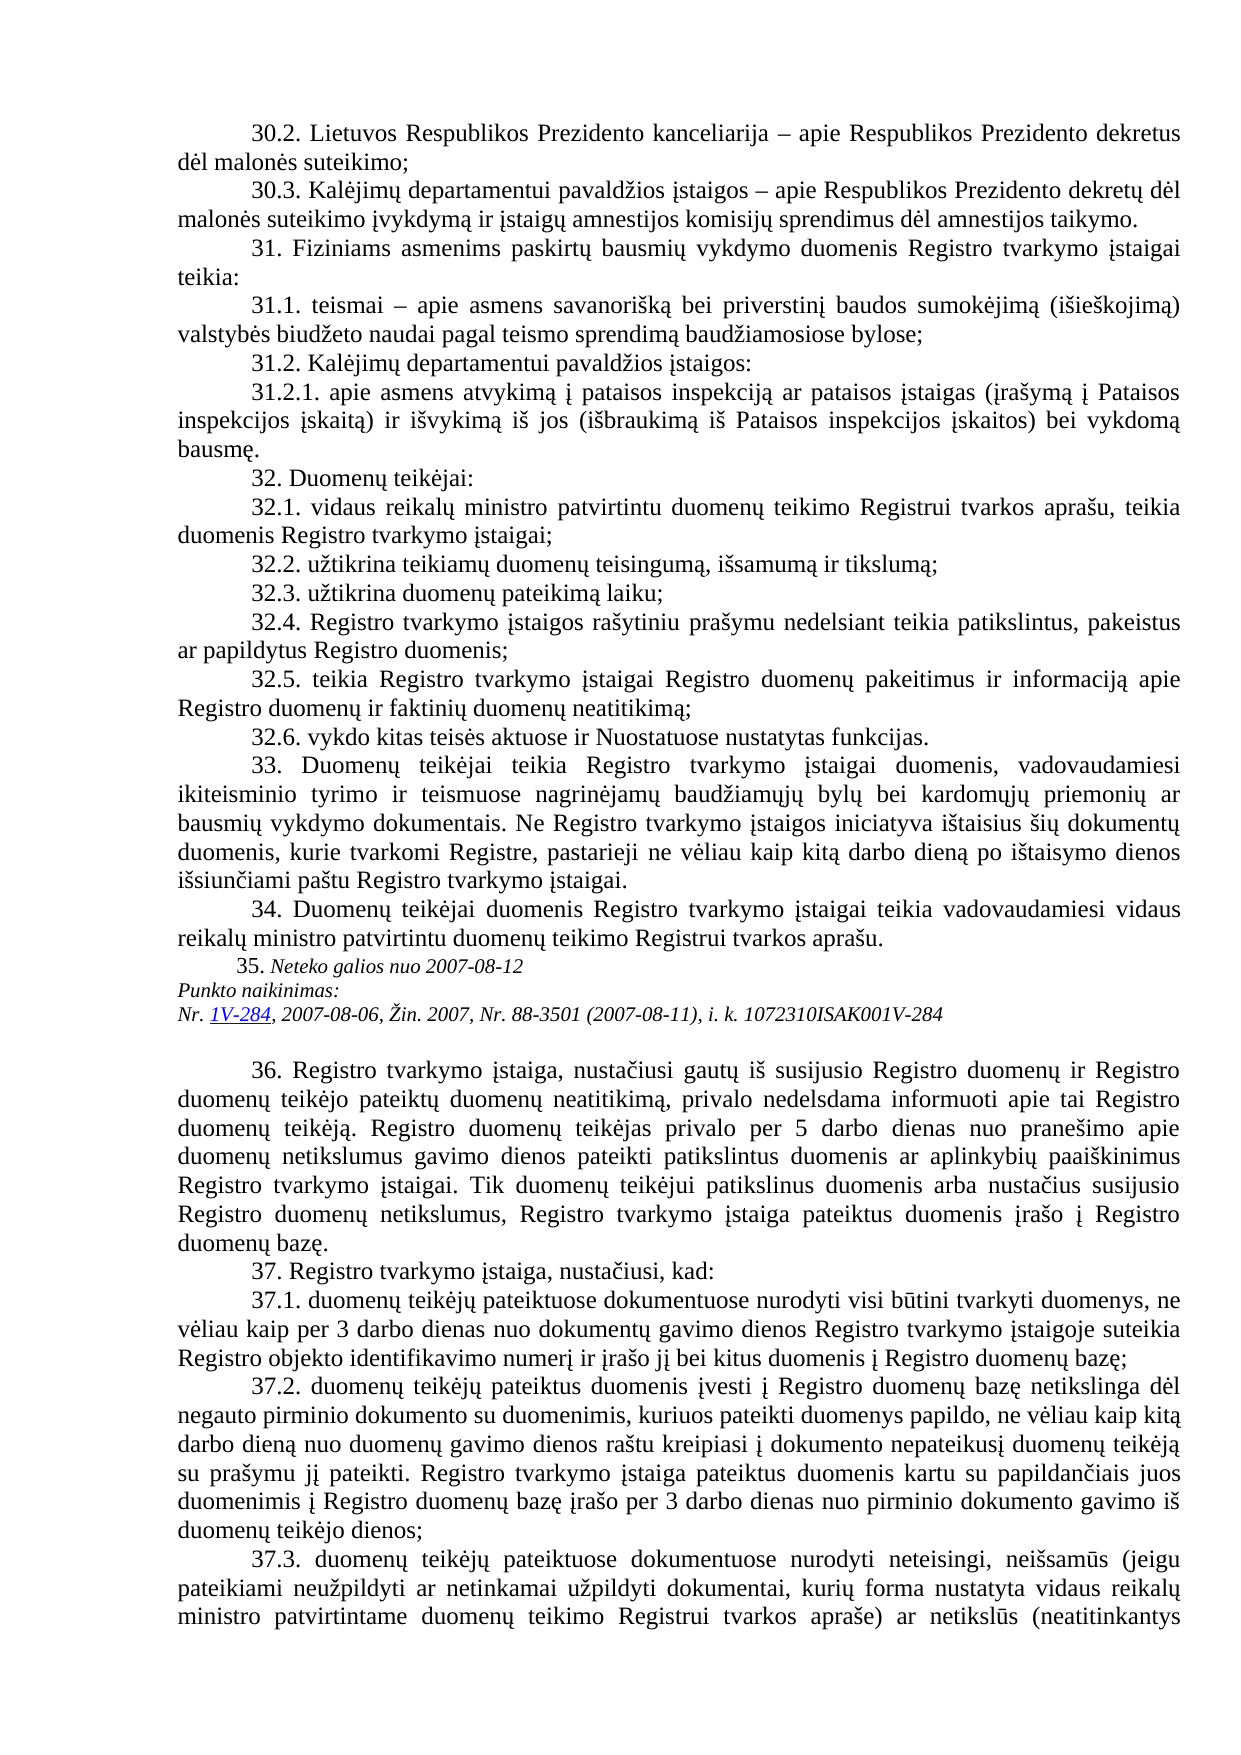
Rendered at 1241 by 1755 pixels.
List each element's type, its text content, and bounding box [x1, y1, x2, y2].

text Nr. 1V-284, 2007-08-06, Žin. 2007, Nr. 88-3501 (2007-08-11), i. k. 1072310ISAK001V-284 [177, 1002, 1181, 1026]
text 37.1. duomenų teikėjų pateiktuose dokumentuose nurodyti visi būtini tvarkyti duomenys, ne vėliau kaip per 3 darbo dienas nuo dokumentų gavimo dienos Registro tvarkymo įstaigoje suteikia Registro objekto identifikavimo numerį ir įrašo jį bei kitus duomenis į Registro duomenų bazę; [177, 1285, 1181, 1371]
text 30.3. Kalėjimų departamentui pavaldžios įstaigos – apie Respublikos Prezidento dekretų dėl malonės suteikimo įvykdymą ir įstaigų amnestijos komisijų sprendimus dėl amnestijos taikymo. [177, 176, 1181, 233]
text 31.2.1. apie asmens atvykimą į pataisos inspekciją ar pataisos įstaigas (įrašymą į Pataisos inspekcijos įskaitą) ir išvykimą iš jos (išbraukimą iš Pataisos inspekcijos įskaitos) bei vykdomą bausmę. [177, 377, 1181, 463]
text 32. Duomenų teikėjai: [177, 463, 1181, 492]
text 33. Duomenų teikėjai teikia Registro tvarkymo įstaigai duomenis, vadovaudamiesi ikiteisminio tyrimo ir teismuose nagrinėjamų baudžiamųjų bylų bei kardomųjų priemonių ar bausmių vykdymo dokumentais. Ne Registro tvarkymo įstaigos iniciatyva ištaisius šių dokumentų duomenis, kurie tvarkomi Registre, pastarieji ne vėliau kaip kitą darbo dieną po ištaisymo dienos išsiunčiami paštu Registro tvarkymo įstaigai. [177, 751, 1181, 894]
text 31.2. Kalėjimų departamentui pavaldžios įstaigos: [177, 348, 1181, 377]
text 32.4. Registro tvarkymo įstaigos rašytiniu prašymu nedelsiant teikia patikslintus, pakeistus ar papildytus Registro duomenis; [177, 607, 1181, 664]
text 37. Registro tvarkymo įstaiga, nustačiusi, kad: [177, 1256, 1181, 1285]
text 37.3. duomenų teikėjų pateiktuose dokumentuose nurodyti neteisingi, neišsamūs (jeigu pateikiami neužpildyti ar netinkamai užpildyti dokumentai, kurių forma nustatyta vidaus reikalų ministro patvirtintame duomenų teikimo Registrui tvarkos apraše) ar netikslūs (neatitinkantys [177, 1544, 1181, 1630]
text 32.5. teikia Registro tvarkymo įstaigai Registro duomenų pakeitimus ir informaciją apie Registro duomenų ir faktinių duomenų neatitikimą; [177, 664, 1181, 722]
text 36. Registro tvarkymo įstaiga, nustačiusi gautų iš susijusio Registro duomenų ir Registro duomenų teikėjo pateiktų duomenų neatitikimą, privalo nedelsdama informuoti apie tai Registro duomenų teikėją. Registro duomenų teikėjas privalo per 5 darbo dienas nuo pranešimo apie duomenų netikslumus gavimo dienos pateikti patikslintus duomenis ar aplinkybių paaiškinimus Registro tvarkymo įstaigai. Tik duomenų teikėjui patikslinus duomenis arba nustačius susijusio Registro duomenų netikslumus, Registro tvarkymo įstaiga pateiktus duomenis įrašo į Registro duomenų bazę. [177, 1055, 1181, 1256]
text 34. Duomenų teikėjai duomenis Registro tvarkymo įstaigai teikia vadovaudamiesi vidaus reikalų ministro patvirtintu duomenų teikimo Registrui tvarkos aprašu. [177, 894, 1181, 952]
text 31. Fiziniams asmenims paskirtų bausmių vykdymo duomenis Registro tvarkymo įstaigai teikia: [177, 233, 1181, 291]
text 30.2. Lietuvos Respublikos Prezidento kanceliarija – apie Respublikos Prezidento dekretus dėl malonės suteikimo; [177, 118, 1181, 176]
text 31.1. teismai – apie asmens savanorišką bei priverstinį baudos sumokėjimą (išieškojimą) valstybės biudžeto naudai pagal teismo sprendimą baudžiamosiose bylose; [177, 291, 1181, 348]
text 32.2. užtikrina teikiamų duomenų teisingumą, išsamumą ir tikslumą; [177, 549, 1181, 578]
text Punkto naikinimas: [177, 978, 1181, 1002]
text 32.6. vykdo kitas teisės aktuose ir Nuostatuose nustatytas funkcijas. [177, 722, 1181, 751]
text 32.1. vidaus reikalų ministro patvirtintu duomenų teikimo Registrui tvarkos aprašu, teikia duomenis Registro tvarkymo įstaigai; [177, 492, 1181, 549]
text 35. Neteko galios nuo 2007-08-12 [177, 952, 1181, 978]
text 37.2. duomenų teikėjų pateiktus duomenis įvesti į Registro duomenų bazę netikslinga dėl negauto pirminio dokumento su duomenimis, kuriuos pateikti duomenys papildo, ne vėliau kaip kitą darbo dieną nuo duomenų gavimo dienos raštu kreipiasi į dokumento nepateikusį duomenų teikėją su prašymu jį pateikti. Registro tvarkymo įstaiga pateiktus duomenis kartu su papildančiais juos duomenimis į Registro duomenų bazę įrašo per 3 darbo dienas nuo pirminio dokumento gavimo iš duomenų teikėjo dienos; [177, 1371, 1181, 1544]
text 32.3. užtikrina duomenų pateikimą laiku; [177, 578, 1181, 607]
